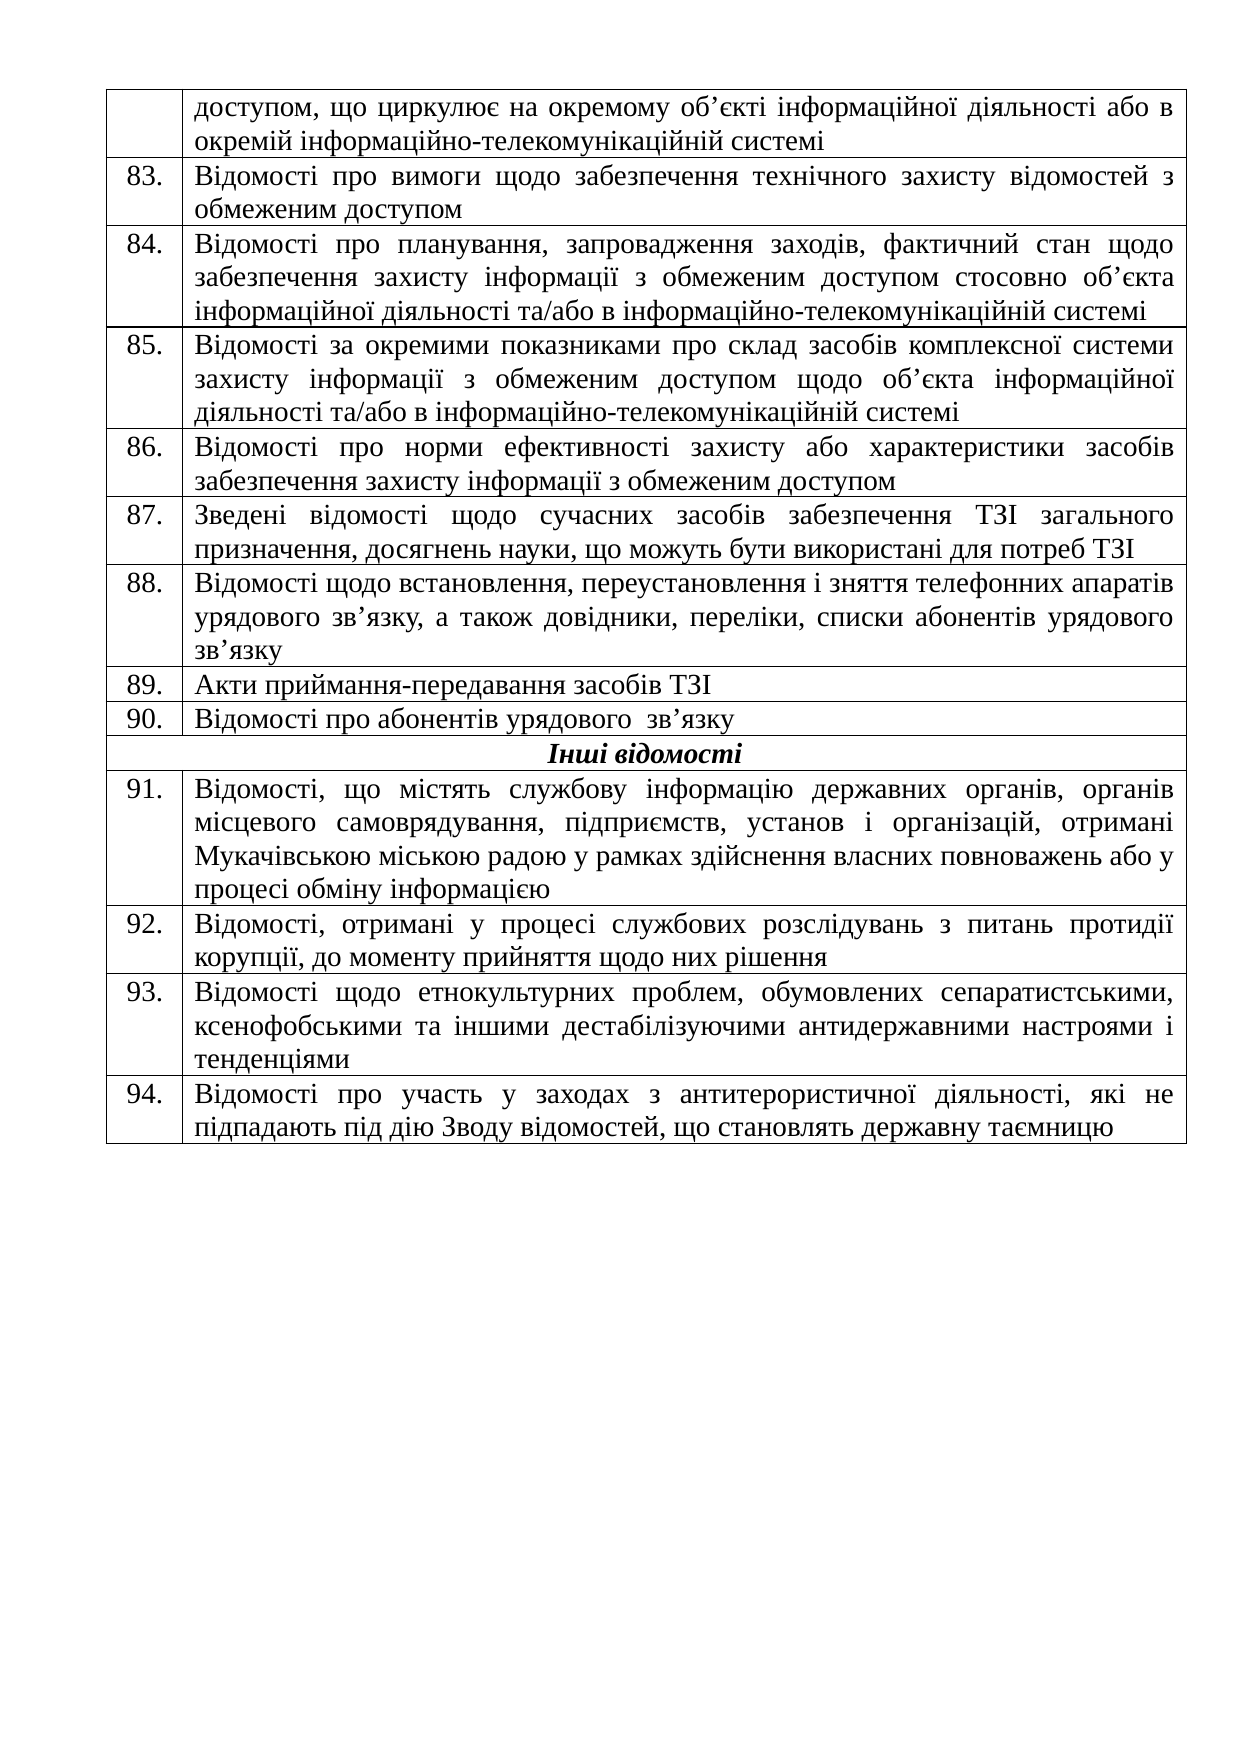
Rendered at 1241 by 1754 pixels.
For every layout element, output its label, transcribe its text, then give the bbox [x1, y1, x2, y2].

table_cell Відомості про абонентів урядового зв’язку [183, 702, 1186, 735]
table_cell 88. [107, 565, 182, 666]
table_cell Відомості щодо етнокультурних проблем, обумовлених сепаратистськими, ксенофобськими та іншими дестабілізуючими антидержавними настроями і тенденціями [183, 974, 1186, 1075]
table_cell Відомості про вимоги щодо забезпечення технічного захисту відомостей з обмеженим доступом [183, 158, 1186, 225]
table_cell 93. [107, 974, 182, 1075]
table_cell 83. [107, 158, 182, 225]
table_cell 91. [107, 771, 182, 905]
table_cell 92. [107, 906, 182, 973]
table_cell 85. [107, 328, 182, 428]
table_cell 84. [107, 226, 182, 326]
table_cell [107, 90, 182, 157]
table_cell Відомості про планування, запровадження заходів, фактичний стан щодо забезпечення захисту інформації з обмеженим доступом стосовно об’єкта інформаційної діяльності та/або в інформаційно-телекомунікаційній системі [183, 226, 1186, 326]
table_cell Відомості про норми ефективності захисту або характеристики засобів забезпечення захисту інформації з обмеженим доступом [183, 429, 1186, 496]
table_cell Відомості, що містять службову інформацію державних органів, органів місцевого самоврядування, підприємств, установ і організацій, отримані Мукачівською міською радою у рамках здійснення власних повноважень або у процесі обміну інформацією [183, 771, 1186, 905]
table_cell 87. [107, 497, 182, 564]
table_cell Зведені відомості щодо сучасних засобів забезпечення ТЗІ загального призначення, досягнень науки, що можуть бути використані для потреб ТЗІ [183, 497, 1186, 564]
table_cell 90. [107, 702, 182, 735]
table_cell Відомості про участь у заходах з антитерористичної діяльності, які не підпадають під дію Зводу відомостей, що становлять державну таємницю [183, 1076, 1186, 1143]
table_cell Інші відомості [107, 736, 1186, 770]
table_cell Відомості за окремими показниками про склад засобів комплексної системи захисту інформації з обмеженим доступом щодо об’єкта інформаційної діяльності та/або в інформаційно-телекомунікаційній системі [183, 328, 1186, 428]
table_cell 86. [107, 429, 182, 496]
table_cell 89. [107, 667, 182, 701]
table_cell Відомості, отримані у процесі службових розслідувань з питань протидії корупції, до моменту прийняття щодо них рішення [183, 906, 1186, 973]
table_cell доступом, що циркулює на окремому об’єкті інформаційної діяльності або в окремій інформаційно-телекомунікаційній системі [183, 90, 1186, 157]
table_cell 94. [107, 1076, 182, 1143]
table_cell Відомості щодо встановлення, переустановлення і зняття телефонних апаратів урядового зв’язку, а також довідники, переліки, списки абонентів урядового зв’язку [183, 565, 1186, 666]
table_cell Акти приймання-передавання засобів ТЗІ [183, 667, 1186, 701]
